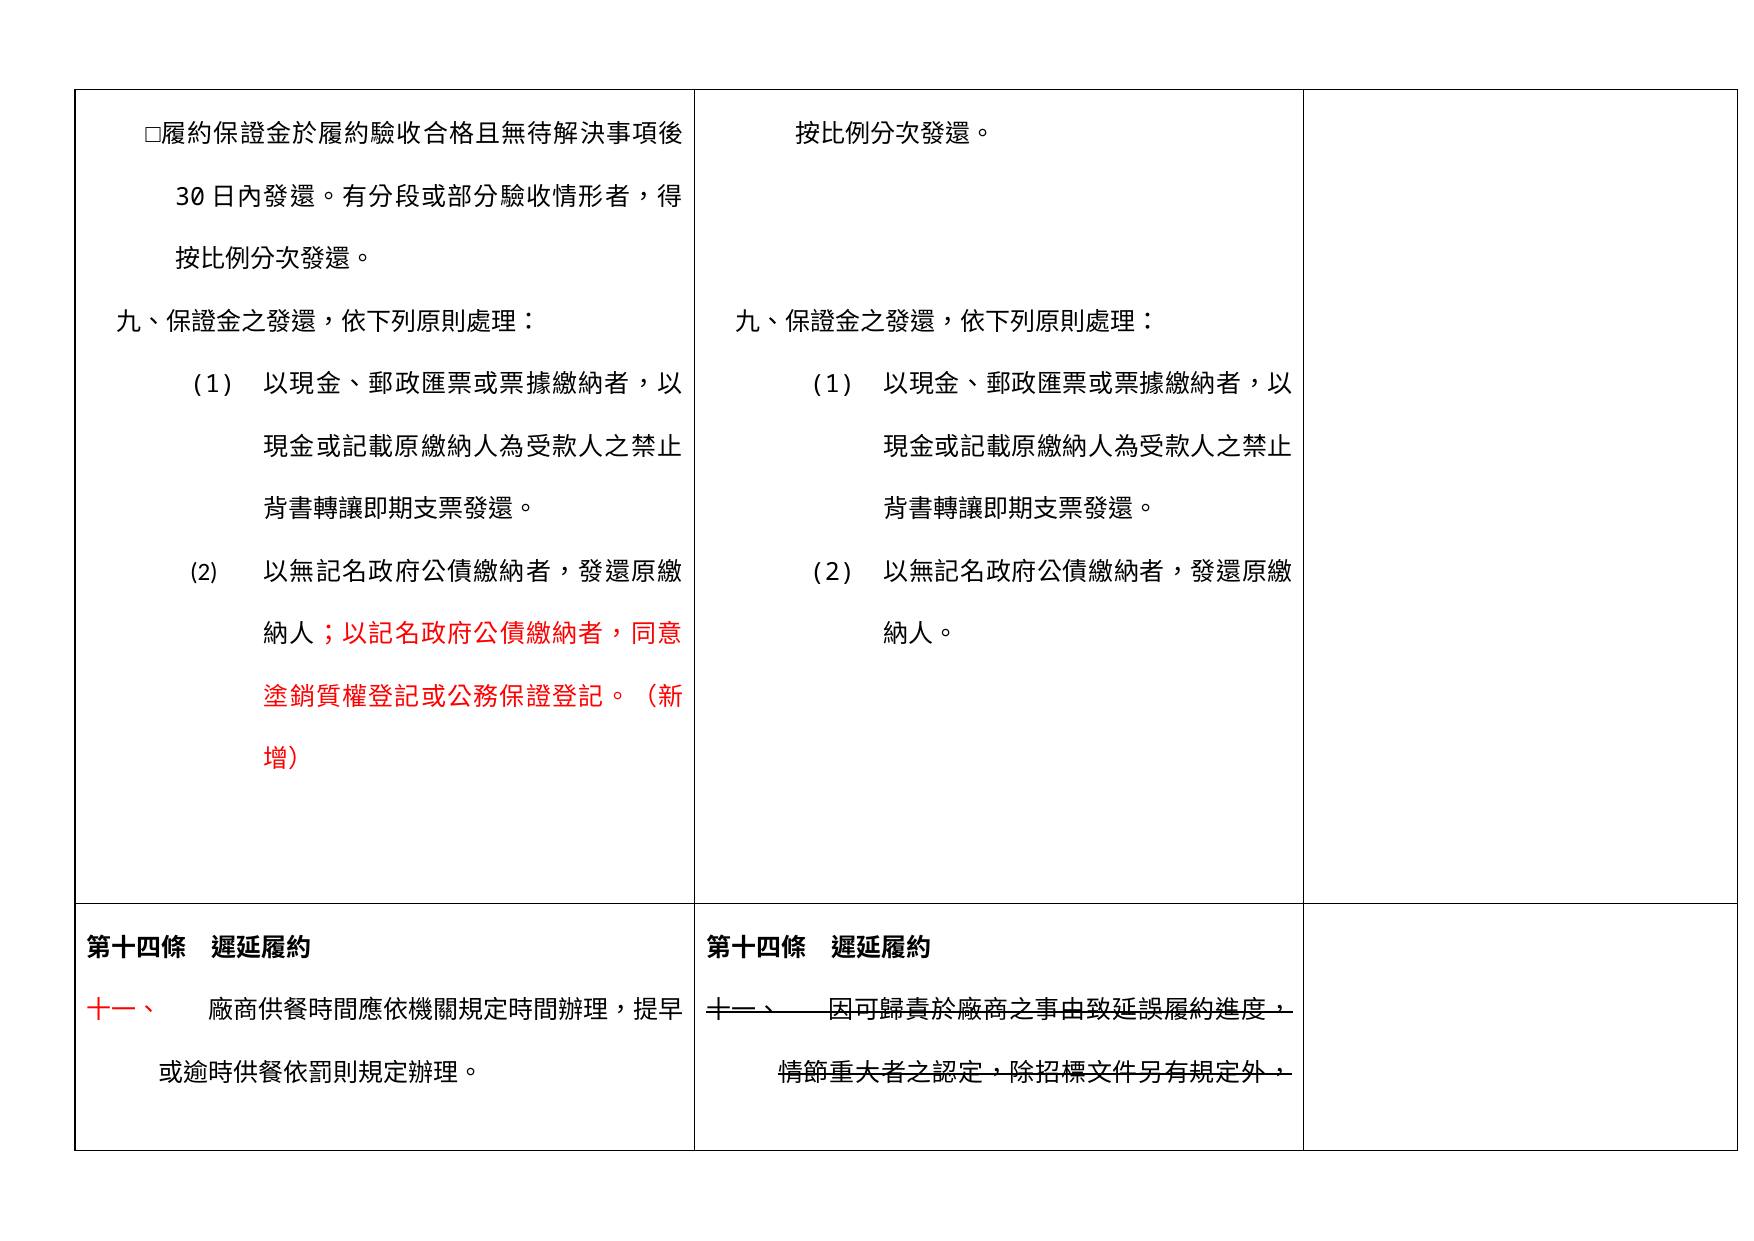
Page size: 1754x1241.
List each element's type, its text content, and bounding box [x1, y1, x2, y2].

table_cell 按比例分次發還。 九、保證金之發還，依下列原則處理： 以現金、郵政匯票或票據繳納者，以現金或記載原繳納人為受款人之禁止背書轉讓即期支票發還。 以無記名政府公債繳納者，發還原繳納人。 [695, 90, 1303, 902]
table_cell 第十四條 遲延履約 十一、 因可歸責於廠商之事由致延誤履約進度，情節重大者之認定，除招標文件另有規定外， [695, 904, 1303, 1150]
table_cell [1304, 90, 1737, 902]
table_cell 第十四條 遲延履約 十一、 廠商供餐時間應依機關規定時間辦理，提早或逾時供餐依罰則規定辦理。 [76, 904, 694, 1150]
table_cell □履約保證金於履約驗收合格且無待解決事項後30日內發還。有分段或部分驗收情形者，得按比例分次發還。 九、保證金之發還，依下列原則處理： 以現金、郵政匯票或票據繳納者，以現金或記載原繳納人為受款人之禁止背書轉讓即期支票發還。 以無記名政府公債繳納者，發還原繳納人；以記名政府公債繳納者，同意塗銷質權登記或公務保證登記。（新增） [76, 90, 694, 902]
table_cell [1304, 904, 1737, 1150]
